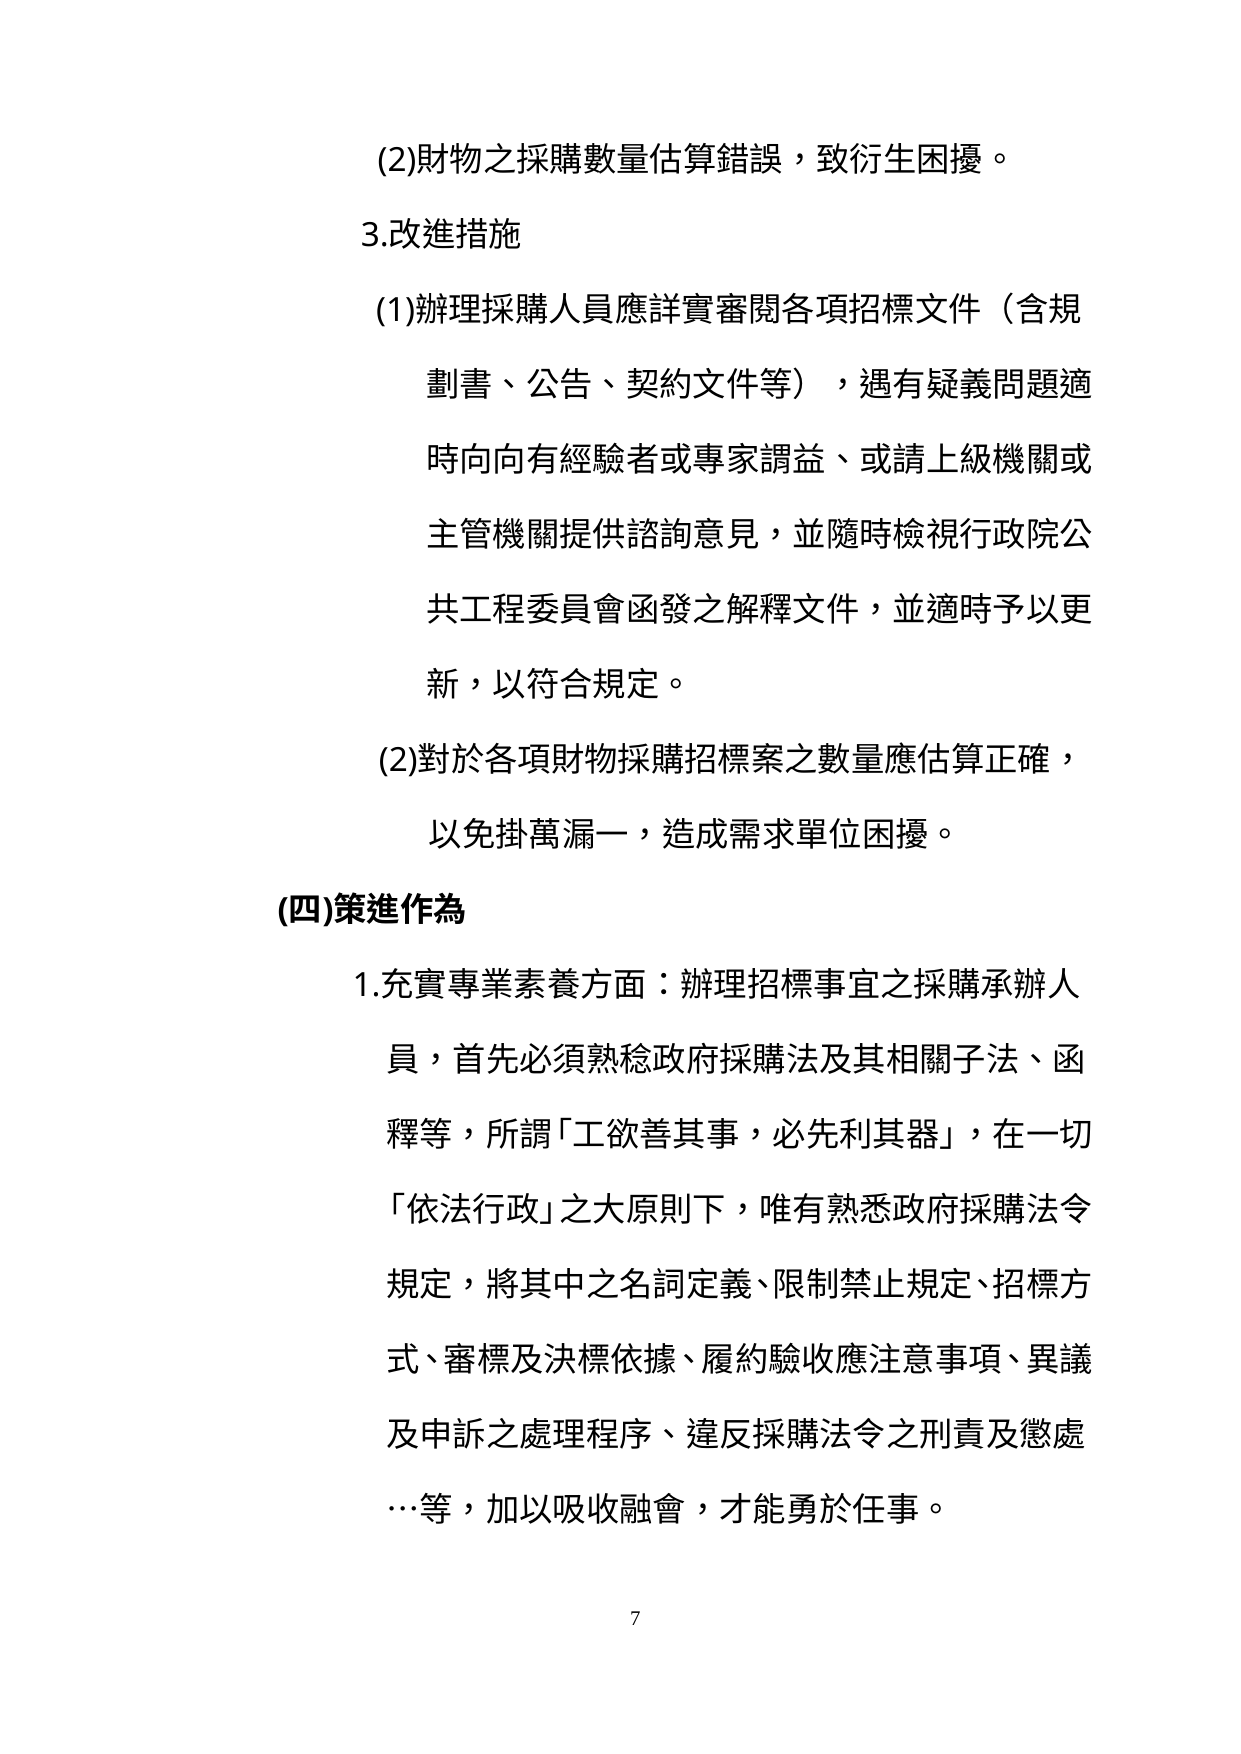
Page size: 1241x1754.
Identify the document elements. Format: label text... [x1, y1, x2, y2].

text (四)策進作為 [177, 869, 1092, 944]
text 3.改進措施 [177, 194, 1092, 269]
text (2)財物之採購數量估算錯誤，致衍生困擾。 [177, 119, 1092, 194]
text (1)辦理採購人員應詳實審閱各項招標文件（含規劃書、公告、契約文件等），遇有疑義問題適時向向有經驗者或專家謂益、或請上級機關或主管機關提供諮詢意見，並隨時檢視行政院公共工程委員會函發之解釋文件，並適時予以更新，以符合規定。 [376, 269, 1092, 719]
text 1.充實專業素養方面：辦理招標事宜之採購承辦人員，首先必須熟稔政府採購法及其相關子法、函釋等，所謂「工欲善其事，必先利其器」，在一切「依法行政」之大原則下，唯有熟悉政府採購法令規定，將其中之名詞定義、限制禁止規定、招標方式、審標及決標依據、履約驗收應注意事項、異議及申訴之處理程序、違反採購法令之刑責及懲處…等，加以吸收融會，才能勇於任事。 [352, 944, 1092, 1544]
text (2)對於各項財物採購招標案之數量應估算正確，以免掛萬漏一，造成需求單位困擾。 [378, 719, 1092, 869]
